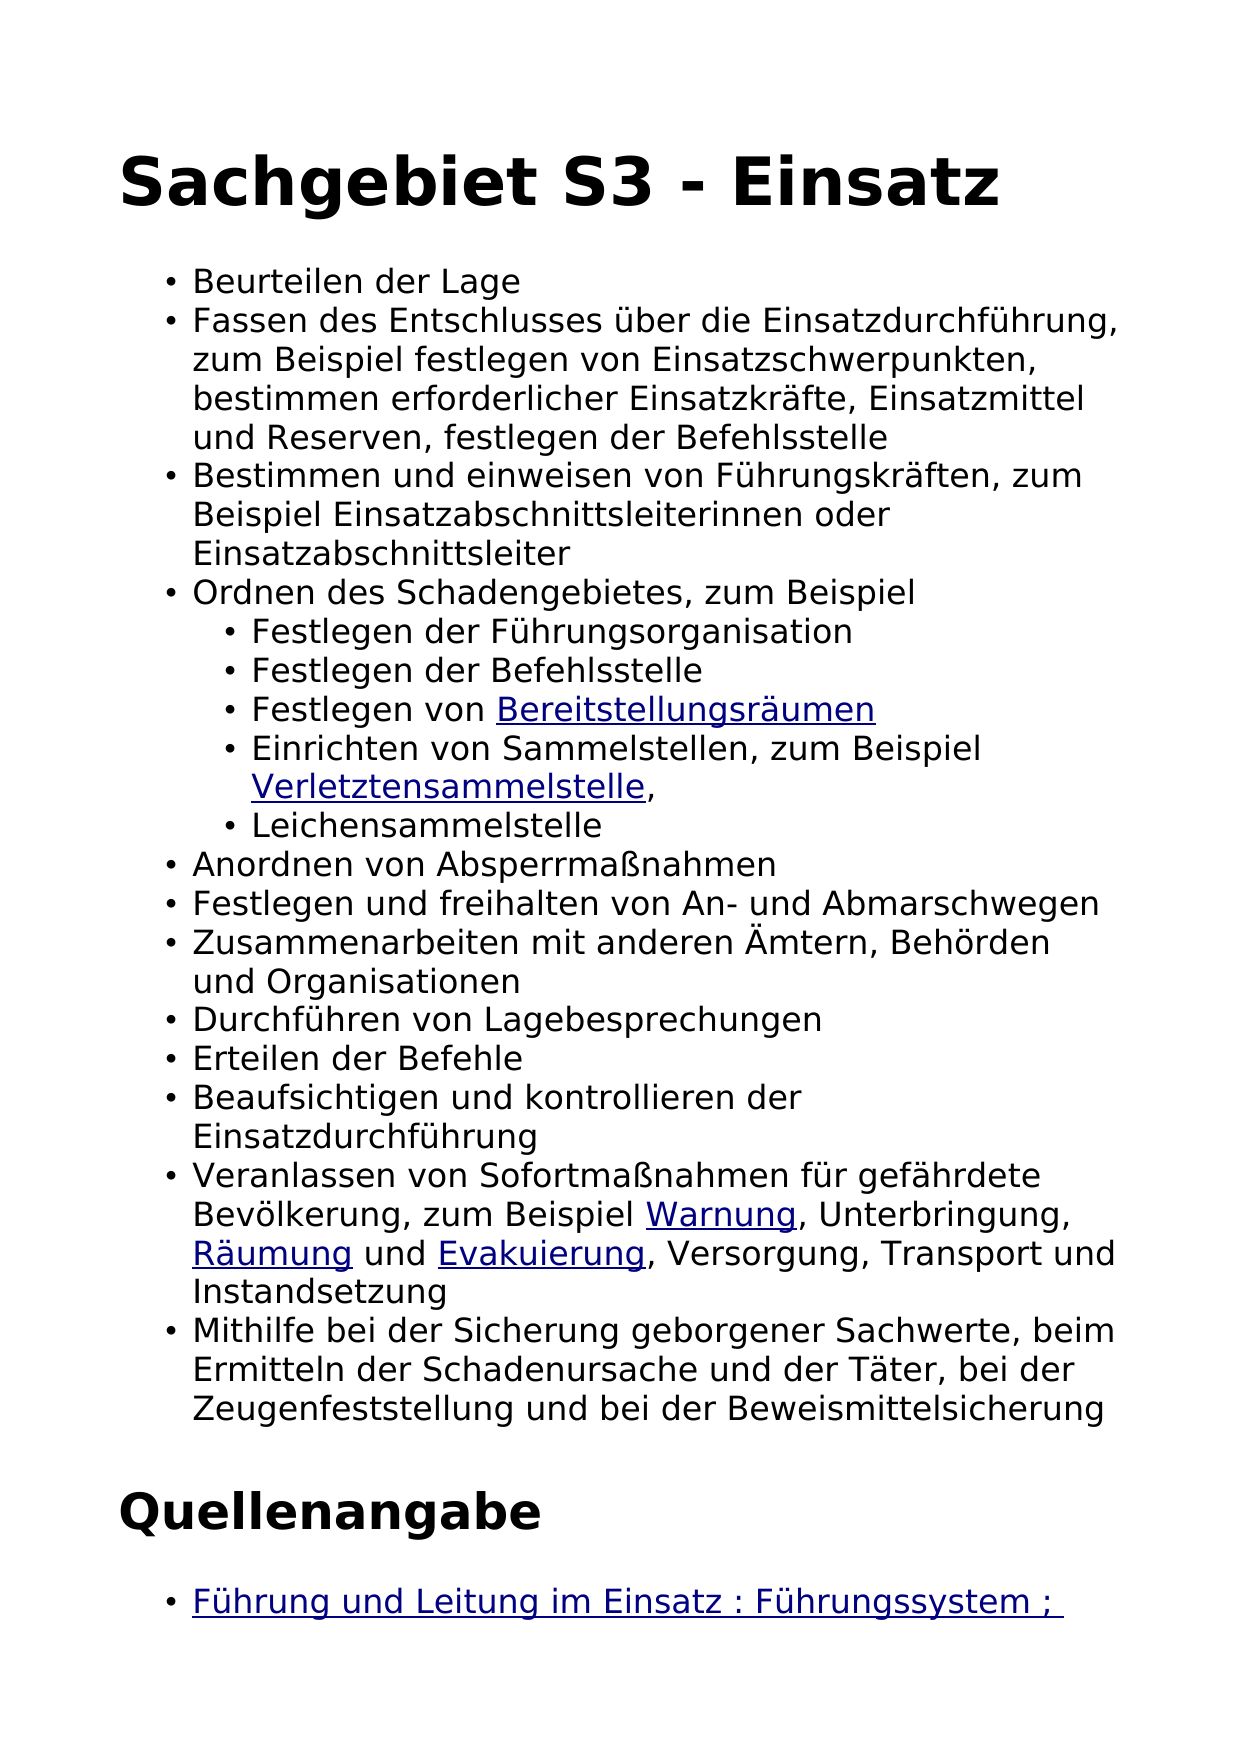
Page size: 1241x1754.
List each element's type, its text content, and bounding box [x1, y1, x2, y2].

list Bestimmen und einweisen von Führungskräften, zum Beispiel Einsatzabschnittsleiterinnen oder Einsatzabschnittsleiter [177, 457, 1122, 573]
list Einrichten von Sammelstellen, zum Beispiel Verletztensammelstelle, [236, 729, 1122, 807]
list Beaufsichtigen und kontrollieren der Einsatzdurchführung [177, 1079, 1122, 1156]
list Zusammenarbeiten mit anderen Ämtern, Behörden und Organisationen [177, 923, 1122, 1001]
list Veranlassen von Sofortmaßnahmen für gefährdete Bevölkerung, zum Beispiel Warnung, Unterbringung, Räumung und Evakuierung, Versorgung, Transport und Instandsetzung [177, 1156, 1122, 1312]
subtitle Sachgebiet S3 - Einsatz [118, 143, 1122, 221]
list Durchführen von Lagebesprechungen [177, 1001, 1122, 1040]
list Beurteilen der Lage [177, 263, 1122, 302]
list Erteilen der Befehle [177, 1040, 1122, 1079]
list Anordnen von Absperrmaßnahmen [177, 846, 1122, 884]
list Fassen des Entschlusses über die Einsatzdurchführung, zum Beispiel festlegen von Einsatzschwerpunkten, bestimmen erforderlicher Einsatzkräfte, Einsatzmittel und Reserven, festlegen der Befehlsstelle [177, 302, 1122, 457]
list Leichensammelstelle [236, 807, 1122, 846]
list Festlegen und freihalten von An- und Abmarschwegen [177, 884, 1122, 923]
subtitle Quellenangabe [118, 1483, 1122, 1541]
list Mithilfe bei der Sicherung geborgener Sachwerte, beim Ermitteln der Schadenursache und der Täter, bei der Zeugenfeststellung und bei der Beweismittelsicherung [177, 1312, 1122, 1428]
list Festlegen von Bereitstellungsräumen [236, 690, 1122, 729]
list Festlegen der Befehlsstelle [236, 651, 1122, 690]
list Führung und Leitung im Einsatz : Führungssystem ; [177, 1583, 1122, 1622]
list Festlegen der Führungsorganisation [236, 612, 1122, 651]
list Ordnen des Schadengebietes, zum Beispiel [177, 573, 1122, 612]
